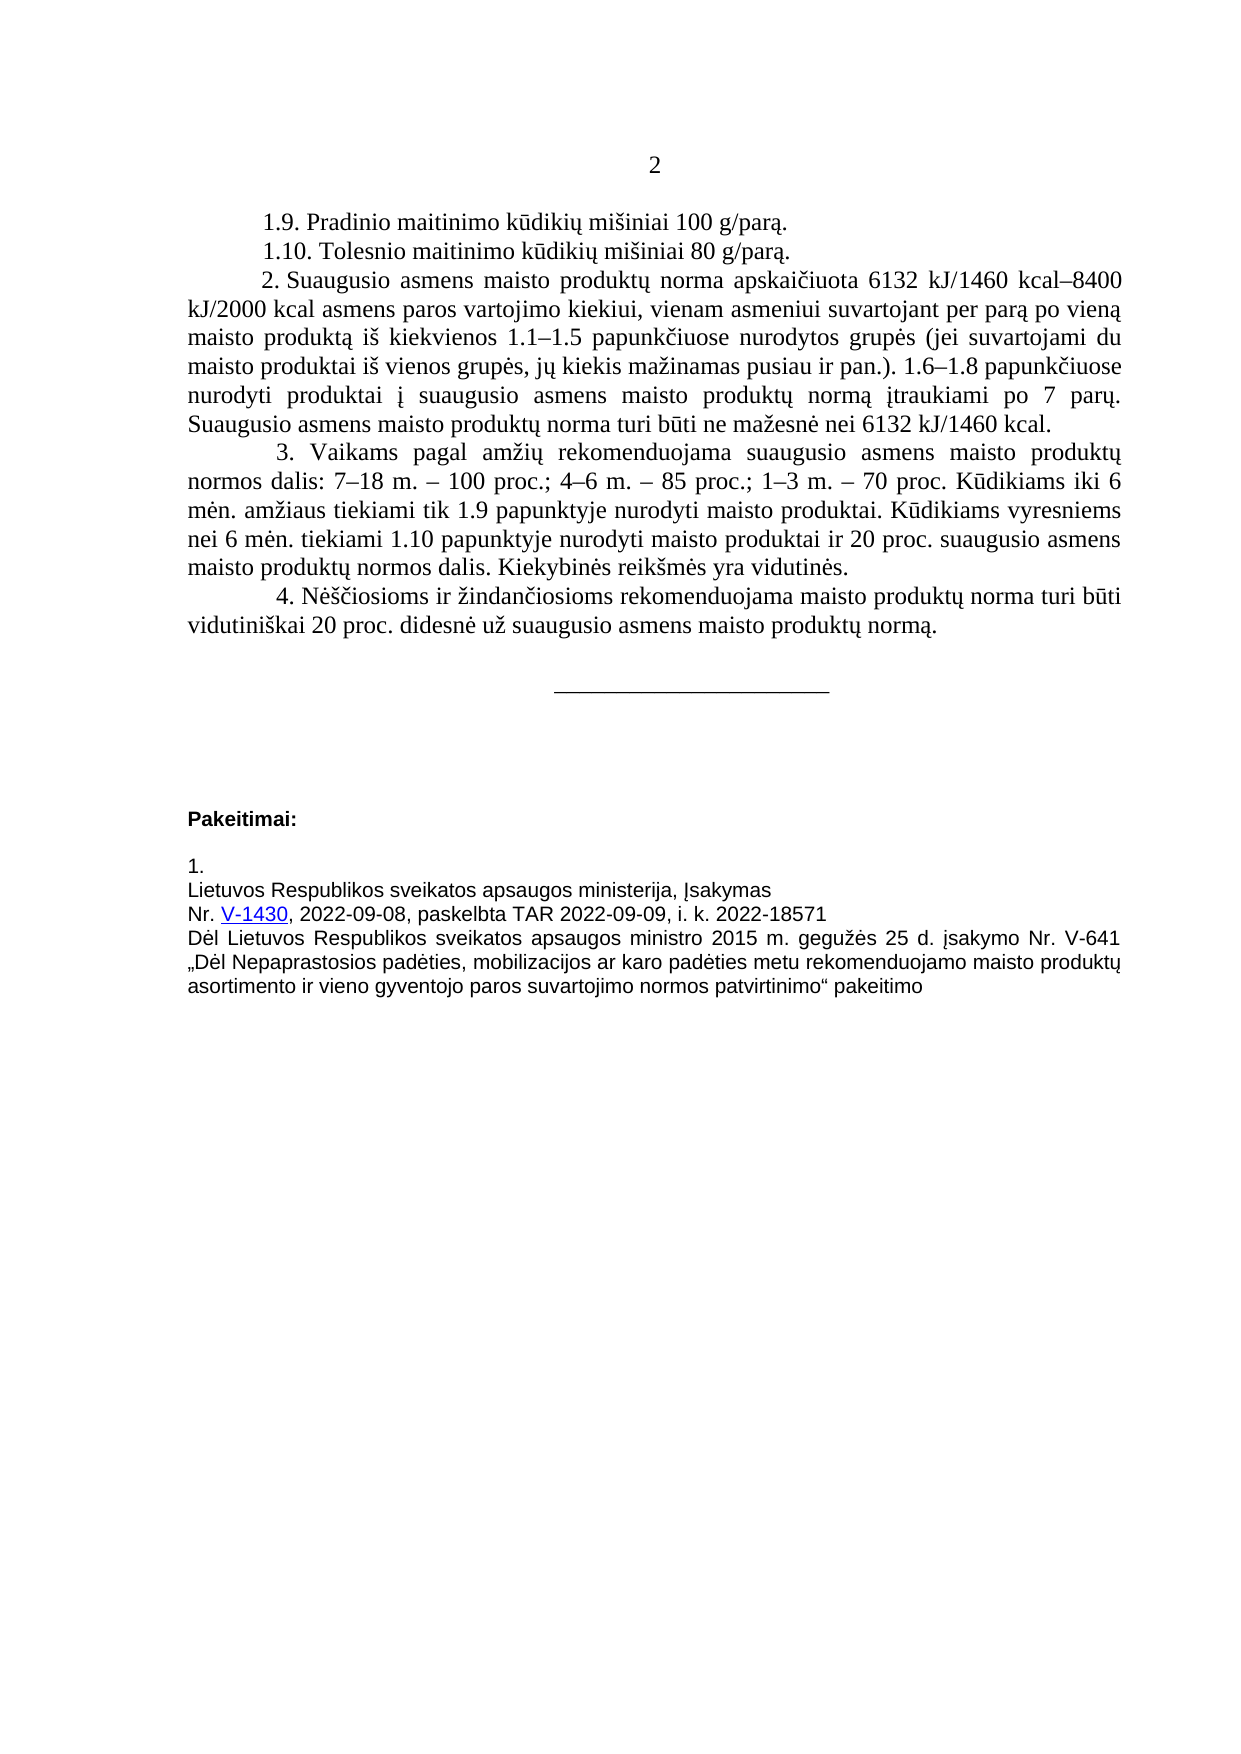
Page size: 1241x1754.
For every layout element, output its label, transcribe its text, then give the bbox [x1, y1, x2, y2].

text Pakeitimai: [187, 806, 1122, 830]
text 1. [187, 854, 1122, 878]
text 1.10. Tolesnio maitinimo kūdikių mišiniai 80 g/parą. [187, 236, 1122, 265]
text 1.9. Pradinio maitinimo kūdikių mišiniai 100 g/parą. [187, 207, 1122, 236]
text 4. Nėščiosioms ir žindančiosioms rekomenduojama maisto produktų norma turi būti vidutiniškai 20 proc. didesnė už suaugusio asmens maisto produktų normą. [187, 581, 1122, 639]
text Dėl Lietuvos Respublikos sveikatos apsaugos ministro 2015 m. gegužės 25 d. įsakymo Nr. V-641 „Dėl Nepaprastosios padėties, mobilizacijos ar karo padėties metu rekomenduojamo maisto produktų asortimento ir vieno gyventojo paros suvartojimo normos patvirtinimo“ pakeitimo [187, 926, 1122, 998]
text 2. Suaugusio asmens maisto produktų norma apskaičiuota 6132 kJ/1460 kcal‒8400 kJ/2000 kcal asmens paros vartojimo kiekiui, vienam asmeniui suvartojant per parą po vieną maisto produktą iš kiekvienos 1.1–1.5 papunkčiuose nurodytos grupės (jei suvartojami du maisto produktai iš vienos grupės, jų kiekis mažinamas pusiau ir pan.). 1.6–1.8 papunkčiuose nurodyti produktai į suaugusio asmens maisto produktų normą įtraukiami po 7 parų. Suaugusio asmens maisto produktų norma turi būti ne mažesnė nei 6132 kJ/1460 kcal. [187, 265, 1122, 437]
text Lietuvos Respublikos sveikatos apsaugos ministerija, Įsakymas [187, 878, 1122, 902]
text Nr. V-1430, 2022-09-08, paskelbta TAR 2022-09-09, i. k. 2022-18571 [187, 902, 1122, 926]
text 3. Vaikams pagal amžių rekomenduojama suaugusio asmens maisto produktų normos dalis: 7–18 m. – 100 proc.; 4–6 m. – 85 proc.; 1–3 m. – 70 proc. Kūdikiams iki 6 mėn. amžiaus tiekiami tik 1.9 papunktyje nurodyti maisto produktai. Kūdikiams vyresniems nei 6 mėn. tiekiami 1.10 papunktyje nurodyti maisto produktai ir 20 proc. suaugusio asmens maisto produktų normos dalis. Kiekybinės reikšmės yra vidutinės. [187, 437, 1122, 581]
text ______________________ [187, 667, 1122, 696]
